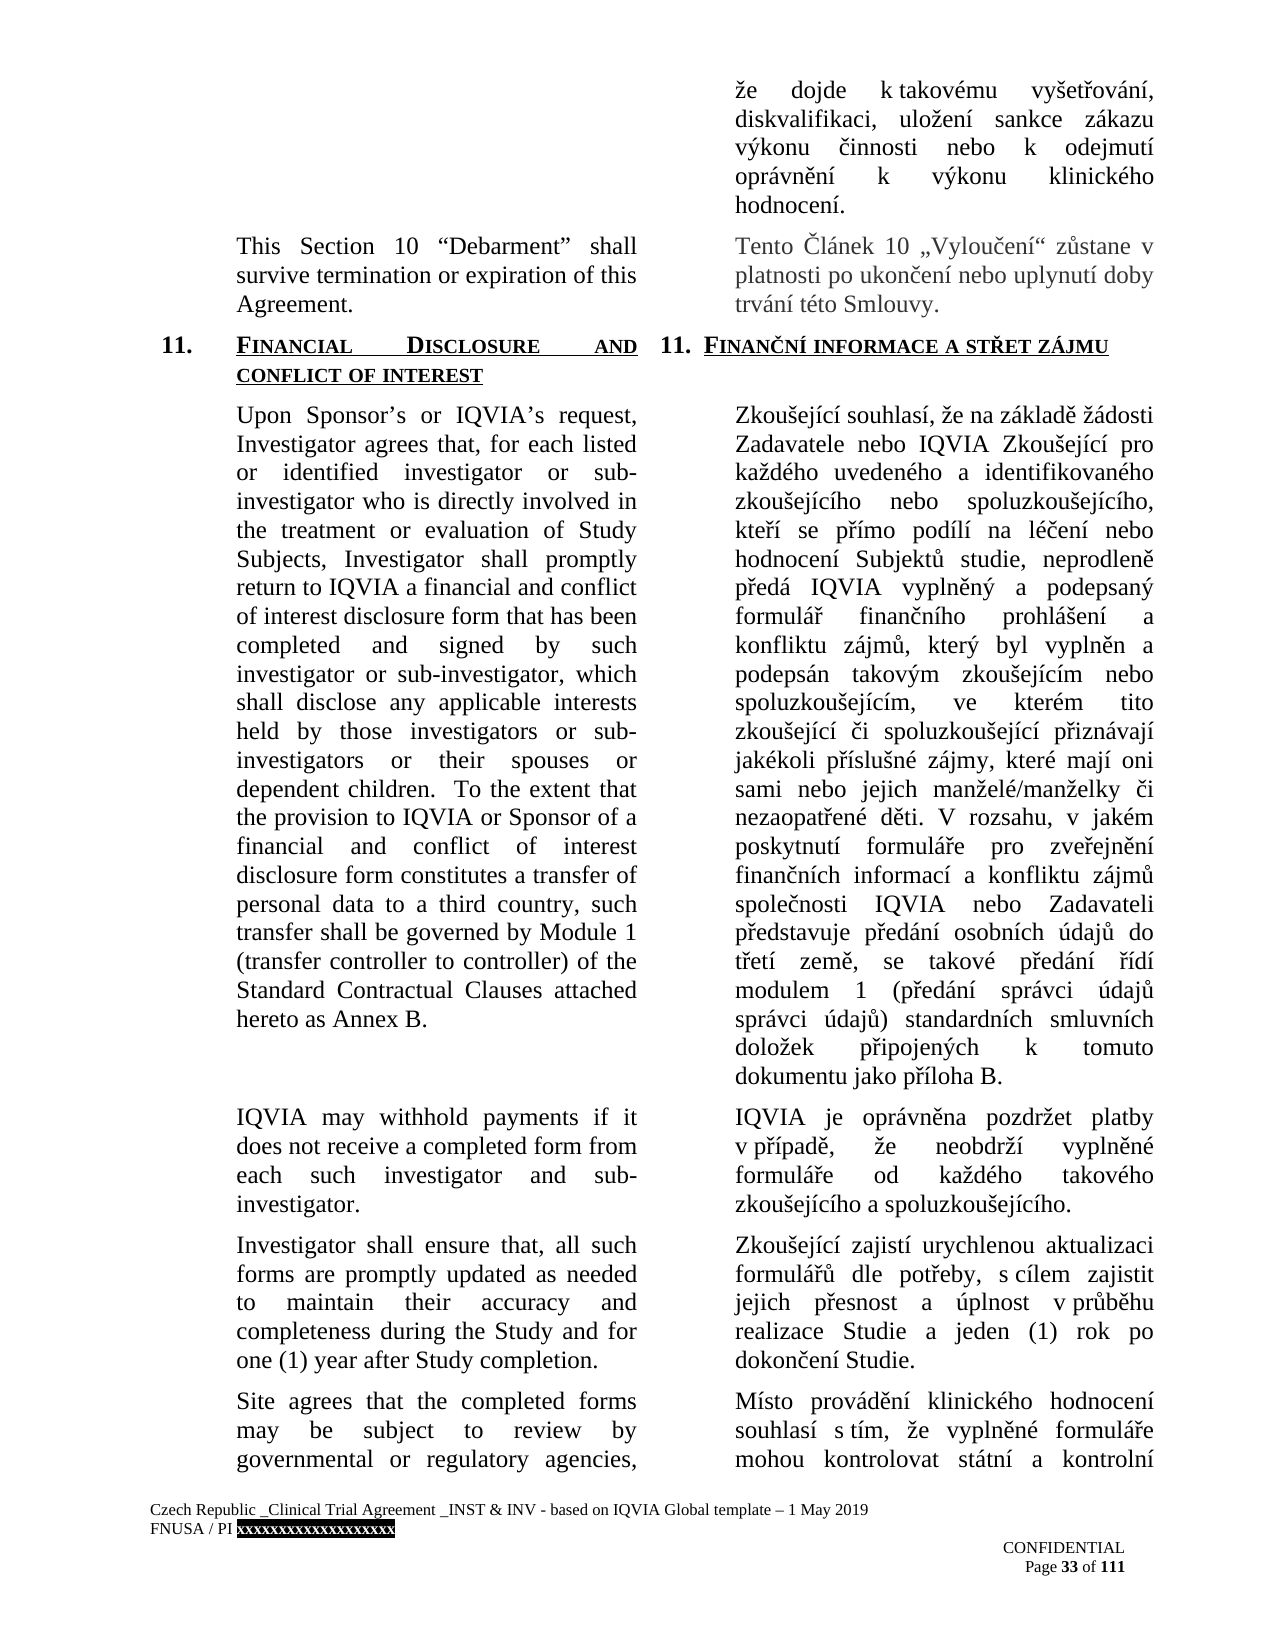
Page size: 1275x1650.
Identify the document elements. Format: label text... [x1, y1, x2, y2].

table_cell This Section 10 “Debarment” shall survive termination or expiration of this Agreement. [150, 231, 649, 330]
table_cell [150, 75, 649, 231]
table_cell 11. Finanční informace a střet zájmu [649, 330, 1165, 400]
table_cell Tento Článek 10 „Vyloučení“ zůstane v platnosti po ukončení nebo uplynutí doby trvání této Smlouvy. [649, 231, 1165, 330]
table_cell Investigator shall ensure that, all such forms are promptly updated as needed to maintain their accuracy and completeness during the Study and for one (1) year after Study completion. [150, 1230, 649, 1386]
table_cell IQVIA je oprávněna pozdržet platby v případě, že neobdrží vyplněné formuláře od každého takového zkoušejícího a spoluzkoušejícího. [649, 1103, 1165, 1230]
table_cell že dojde k takovému vyšetřování, diskvalifikaci, uložení sankce zákazu výkonu činnosti nebo k odejmutí oprávnění k výkonu klinického hodnocení. [649, 75, 1165, 231]
table_cell Site agrees that the completed forms may be subject to review by governmental or regulatory agencies, [150, 1386, 649, 1472]
table_cell Financial Disclosure and conflict of interest [150, 330, 649, 400]
table_cell Upon Sponsor’s or IQVIA’s request, Investigator agrees that, for each listed or identified investigator or sub-investigator who is directly involved in the treatment or evaluation of Study Subjects, Investigator shall promptly return to IQVIA a financial and conflict of interest disclosure form that has been completed and signed by such investigator or sub-investigator, which shall disclose any applicable interests held by those investigators or sub-investigators or their spouses or dependent children. To the extent that the provision to IQVIA or Sponsor of a financial and conflict of interest disclosure form constitutes a transfer of personal data to a third country, such transfer shall be governed by Module 1 (transfer controller to controller) of the Standard Contractual Clauses attached hereto as Annex B. [150, 400, 649, 1102]
table_cell IQVIA may withhold payments if it does not receive a completed form from each such investigator and sub-investigator. [150, 1103, 649, 1230]
table_cell Zkoušející zajistí urychlenou aktualizaci formulářů dle potřeby, s cílem zajistit jejich přesnost a úplnost v průběhu realizace Studie a jeden (1) rok po dokončení Studie. [649, 1230, 1165, 1386]
table_cell Místo provádění klinického hodnocení souhlasí s tím, že vyplněné formuláře mohou kontrolovat státní a kontrolní [649, 1386, 1165, 1472]
table_cell Zkoušející souhlasí, že na základě žádosti Zadavatele nebo IQVIA Zkoušející pro každého uvedeného a identifikovaného zkoušejícího nebo spoluzkoušejícího, kteří se přímo podílí na léčení nebo hodnocení Subjektů studie, neprodleně předá IQVIA vyplněný a podepsaný formulář finančního prohlášení a konfliktu zájmů, který byl vyplněn a podepsán takovým zkoušejícím nebo spoluzkoušejícím, ve kterém tito zkoušející či spoluzkoušející přiznávají jakékoli příslušné zájmy, které mají oni sami nebo jejich manželé/manželky či nezaopatřené děti. V rozsahu, v jakém poskytnutí formuláře pro zveřejnění finančních informací a konfliktu zájmů společnosti IQVIA nebo Zadavateli představuje předání osobních údajů do třetí země, se takové předání řídí modulem 1 (předání správci údajů správci údajů) standardních smluvních doložek připojených k tomuto dokumentu jako příloha B. [649, 400, 1165, 1102]
